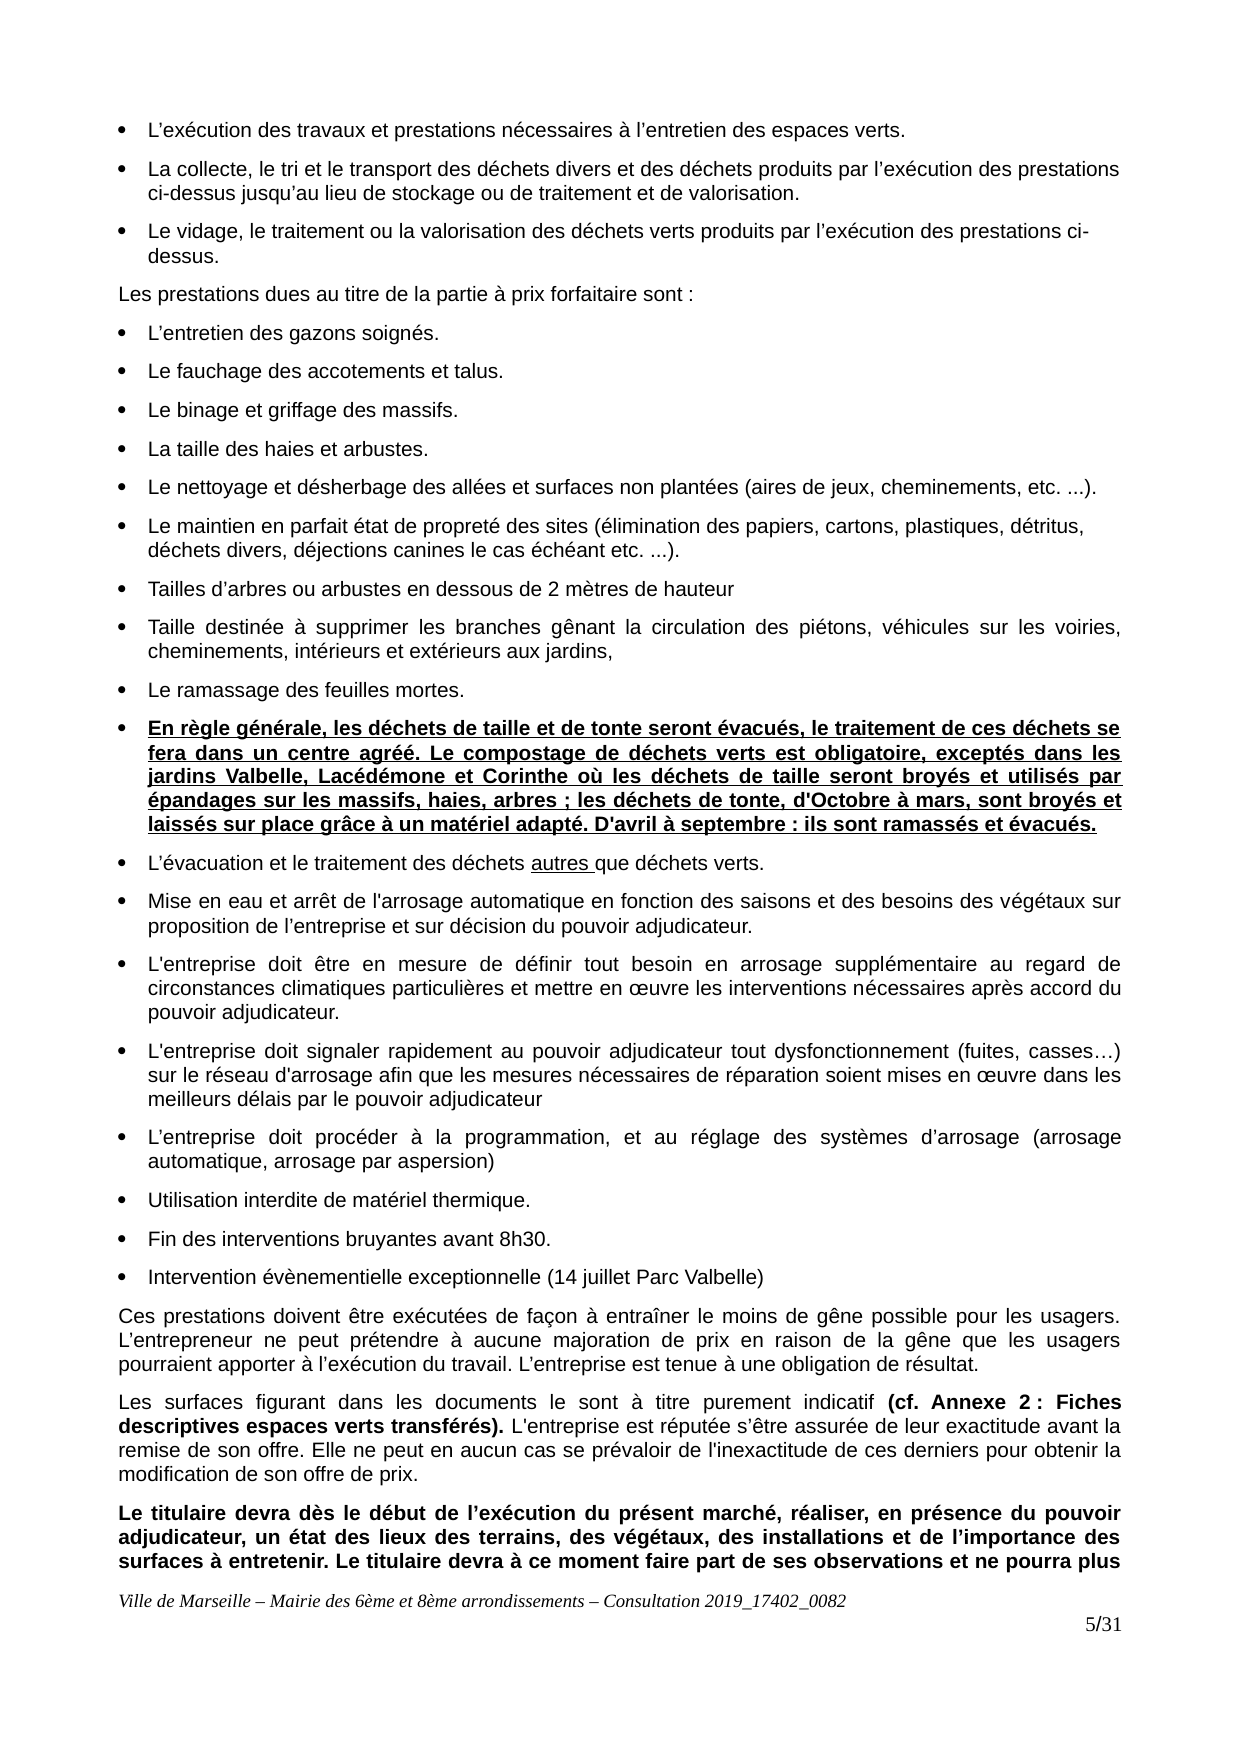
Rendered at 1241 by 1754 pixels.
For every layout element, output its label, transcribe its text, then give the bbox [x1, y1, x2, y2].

list L’évacuation et le traitement des déchets autres que déchets verts. [118, 851, 1122, 875]
list Le vidage, le traitement ou la valorisation des déchets verts produits par l’exécution des prestations ci-dessus. [118, 219, 1122, 267]
text Les prestations dues au titre de la partie à prix forfaitaire sont : [118, 282, 1122, 306]
text Ces prestations doivent être exécutées de façon à entraîner le moins de gêne possible pour les usagers. L’entrepreneur ne peut prétendre à aucune majoration de prix en raison de la gêne que les usagers pourraient apporter à l’exécution du travail. L’entreprise est tenue à une obligation de résultat. [118, 1304, 1122, 1376]
list L’exécution des travaux et prestations nécessaires à l’entretien des espaces verts. [118, 118, 1122, 142]
list Tailles d’arbres ou arbustes en dessous de 2 mètres de hauteur [118, 576, 1122, 600]
text Les surfaces figurant dans les documents le sont à titre purement indicatif (cf. Annexe 2 : Fiches descriptives espaces verts transférés). L'entreprise est réputée s’être assurée de leur exactitude avant la remise de son offre. Elle ne peut en aucun cas se prévaloir de l'inexactitude de ces derniers pour obtenir la modification de son offre de prix. [118, 1390, 1122, 1486]
list Fin des interventions bruyantes avant 8h30. [118, 1226, 1122, 1250]
list L’entretien des gazons soignés. [118, 321, 1122, 344]
list L’entreprise doit procéder à la programmation, et au réglage des systèmes d’arrosage (arrosage automatique, arrosage par aspersion) [118, 1125, 1122, 1173]
text Le titulaire devra dès le début de l’exécution du présent marché, réaliser, en présence du pouvoir adjudicateur, un état des lieux des terrains, des végétaux, des installations et de l’importance des surfaces à entretenir. Le titulaire devra à ce moment faire part de ses observations et ne pourra plus [118, 1501, 1122, 1572]
list En règle générale, les déchets de taille et de tonte seront évacués, le traitement de ces déchets se fera dans un centre agréé. Le compostage de déchets verts est obligatoire, exceptés dans les jardins Valbelle, Lacédémone et Corinthe où les déchets de taille seront broyés et utilisés par épandages sur les massifs, haies, arbres ; les déchets de tonte, d'Octobre à mars, sont broyés et laissés sur place grâce à un matériel adapté. D'avril à septembre : ils sont ramassés et évacués. [118, 716, 1122, 836]
list Utilisation interdite de matériel thermique. [118, 1188, 1122, 1212]
list Le ramassage des feuilles mortes. [118, 678, 1122, 702]
list La taille des haies et arbustes. [118, 436, 1122, 461]
list L'entreprise doit être en mesure de définir tout besoin en arrosage supplémentaire au regard de circonstances climatiques particulières et mettre en œuvre les interventions nécessaires après accord du pouvoir adjudicateur. [118, 952, 1122, 1024]
list Taille destinée à supprimer les branches gênant la circulation des piétons, véhicules sur les voiries, cheminements, intérieurs et extérieurs aux jardins, [118, 615, 1122, 663]
list L'entreprise doit signaler rapidement au pouvoir adjudicateur tout dysfonctionnement (fuites, casses…) sur le réseau d'arrosage afin que les mesures nécessaires de réparation soient mises en œuvre dans les meilleurs délais par le pouvoir adjudicateur [118, 1038, 1122, 1111]
list La collecte, le tri et le transport des déchets divers et des déchets produits par l’exécution des prestations ci-dessus jusqu’au lieu de stockage ou de traitement et de valorisation. [118, 157, 1122, 205]
list Le binage et griffage des massifs. [118, 398, 1122, 422]
list Le maintien en parfait état de propreté des sites (élimination des papiers, cartons, plastiques, détritus, déchets divers, déjections canines le cas échéant etc. ...). [118, 514, 1122, 562]
list Mise en eau et arrêt de l'arrosage automatique en fonction des saisons et des besoins des végétaux sur proposition de l’entreprise et sur décision du pouvoir adjudicateur. [118, 889, 1122, 937]
list Le nettoyage et désherbage des allées et surfaces non plantées (aires de jeux, cheminements, etc. ...). [118, 475, 1122, 499]
list Le fauchage des accotements et talus. [118, 359, 1122, 383]
list Intervention évènementielle exceptionnelle (14 juillet Parc Valbelle) [118, 1265, 1122, 1289]
